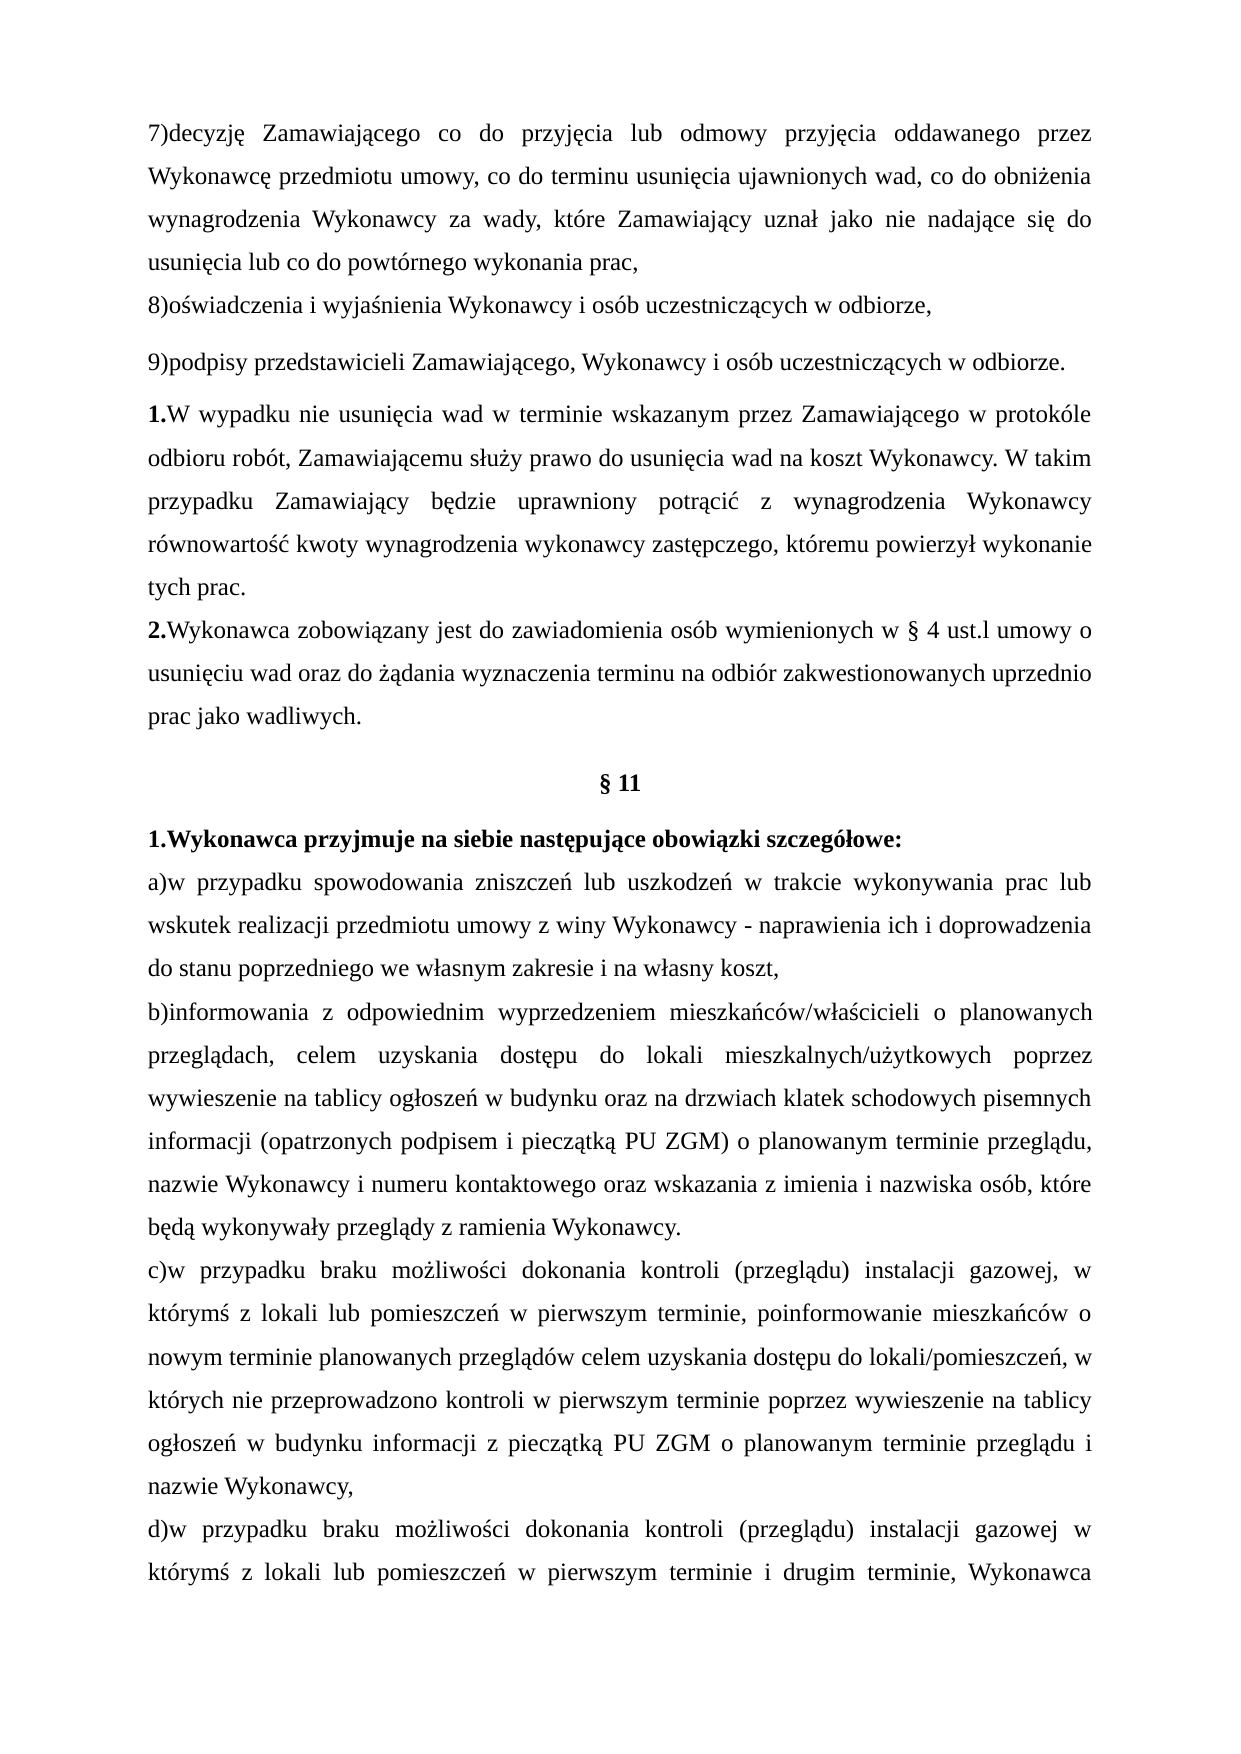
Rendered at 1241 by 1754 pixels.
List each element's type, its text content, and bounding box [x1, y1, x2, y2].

list W wypadku nie usunięcia wad w terminie wskazanym przez Zamawiającego w protokóle odbioru robót, Zamawiającemu służy prawo do usunięcia wad na koszt Wykonawcy. W takim przypadku Zamawiający będzie uprawniony potrącić z wynagrodzenia Wykonawcy równowartość kwoty wynagrodzenia wykonawcy zastępczego, któremu powierzył wykonanie tych prac. [148, 399, 1093, 601]
list w przypadku braku możliwości dokonania kontroli (przeglądu) instalacji gazowej, w którymś z lokali lub pomieszczeń w pierwszym terminie, poinformowanie mieszkańców o nowym terminie planowanych przeglądów celem uzyskania dostępu do lokali/pomieszczeń, w których nie przeprowadzono kontroli w pierwszym terminie poprzez wywieszenie na tablicy ogłoszeń w budynku informacji z pieczątką PU ZGM o planowanym terminie przeglądu i nazwie Wykonawcy, [148, 1255, 1093, 1500]
text § 11 [148, 768, 1093, 797]
list podpisy przedstawicieli Zamawiającego, Wykonawcy i osób uczestniczących w odbiorze. [148, 347, 1093, 375]
list oświadczenia i wyjaśnienia Wykonawcy i osób uczestniczących w odbiorze, [148, 291, 1093, 319]
list informowania z odpowiednim wyprzedzeniem mieszkańców/właścicieli o planowanych przeglądach, celem uzyskania dostępu do lokali mieszkalnych/użytkowych poprzez wywieszenie na tablicy ogłoszeń w budynku oraz na drzwiach klatek schodowych pisemnych informacji (opatrzonych podpisem i pieczątką PU ZGM) o planowanym terminie przeglądu, nazwie Wykonawcy i numeru kontaktowego oraz wskazania z imienia i nazwiska osób, które będą wykonywały przeglądy z ramienia Wykonawcy. [148, 997, 1093, 1241]
list w przypadku spowodowania zniszczeń lub uszkodzeń w trakcie wykonywania prac lub wskutek realizacji przedmiotu umowy z winy Wykonawcy - naprawienia ich i doprowadzenia do stanu poprzedniego we własnym zakresie i na własny koszt, [148, 867, 1093, 982]
list w przypadku braku możliwości dokonania kontroli (przeglądu) instalacji gazowej w którymś z lokali lub pomieszczeń w pierwszym terminie i drugim terminie, Wykonawca [148, 1514, 1093, 1586]
list Wykonawca zobowiązany jest do zawiadomienia osób wymienionych w § 4 ust.l umowy o usunięciu wad oraz do żądania wyznaczenia terminu na odbiór zakwestionowanych uprzednio prac jako wadliwych. [148, 615, 1093, 730]
list Wykonawca przyjmuje na siebie następujące obowiązki szczegółowe: [148, 824, 1093, 853]
list decyzję Zamawiającego co do przyjęcia lub odmowy przyjęcia oddawanego przez Wykonawcę przedmiotu umowy, co do terminu usunięcia ujawnionych wad, co do obniżenia wynagrodzenia Wykonawcy za wady, które Zamawiający uznał jako nie nadające się do usunięcia lub co do powtórnego wykonania prac, [148, 118, 1093, 276]
